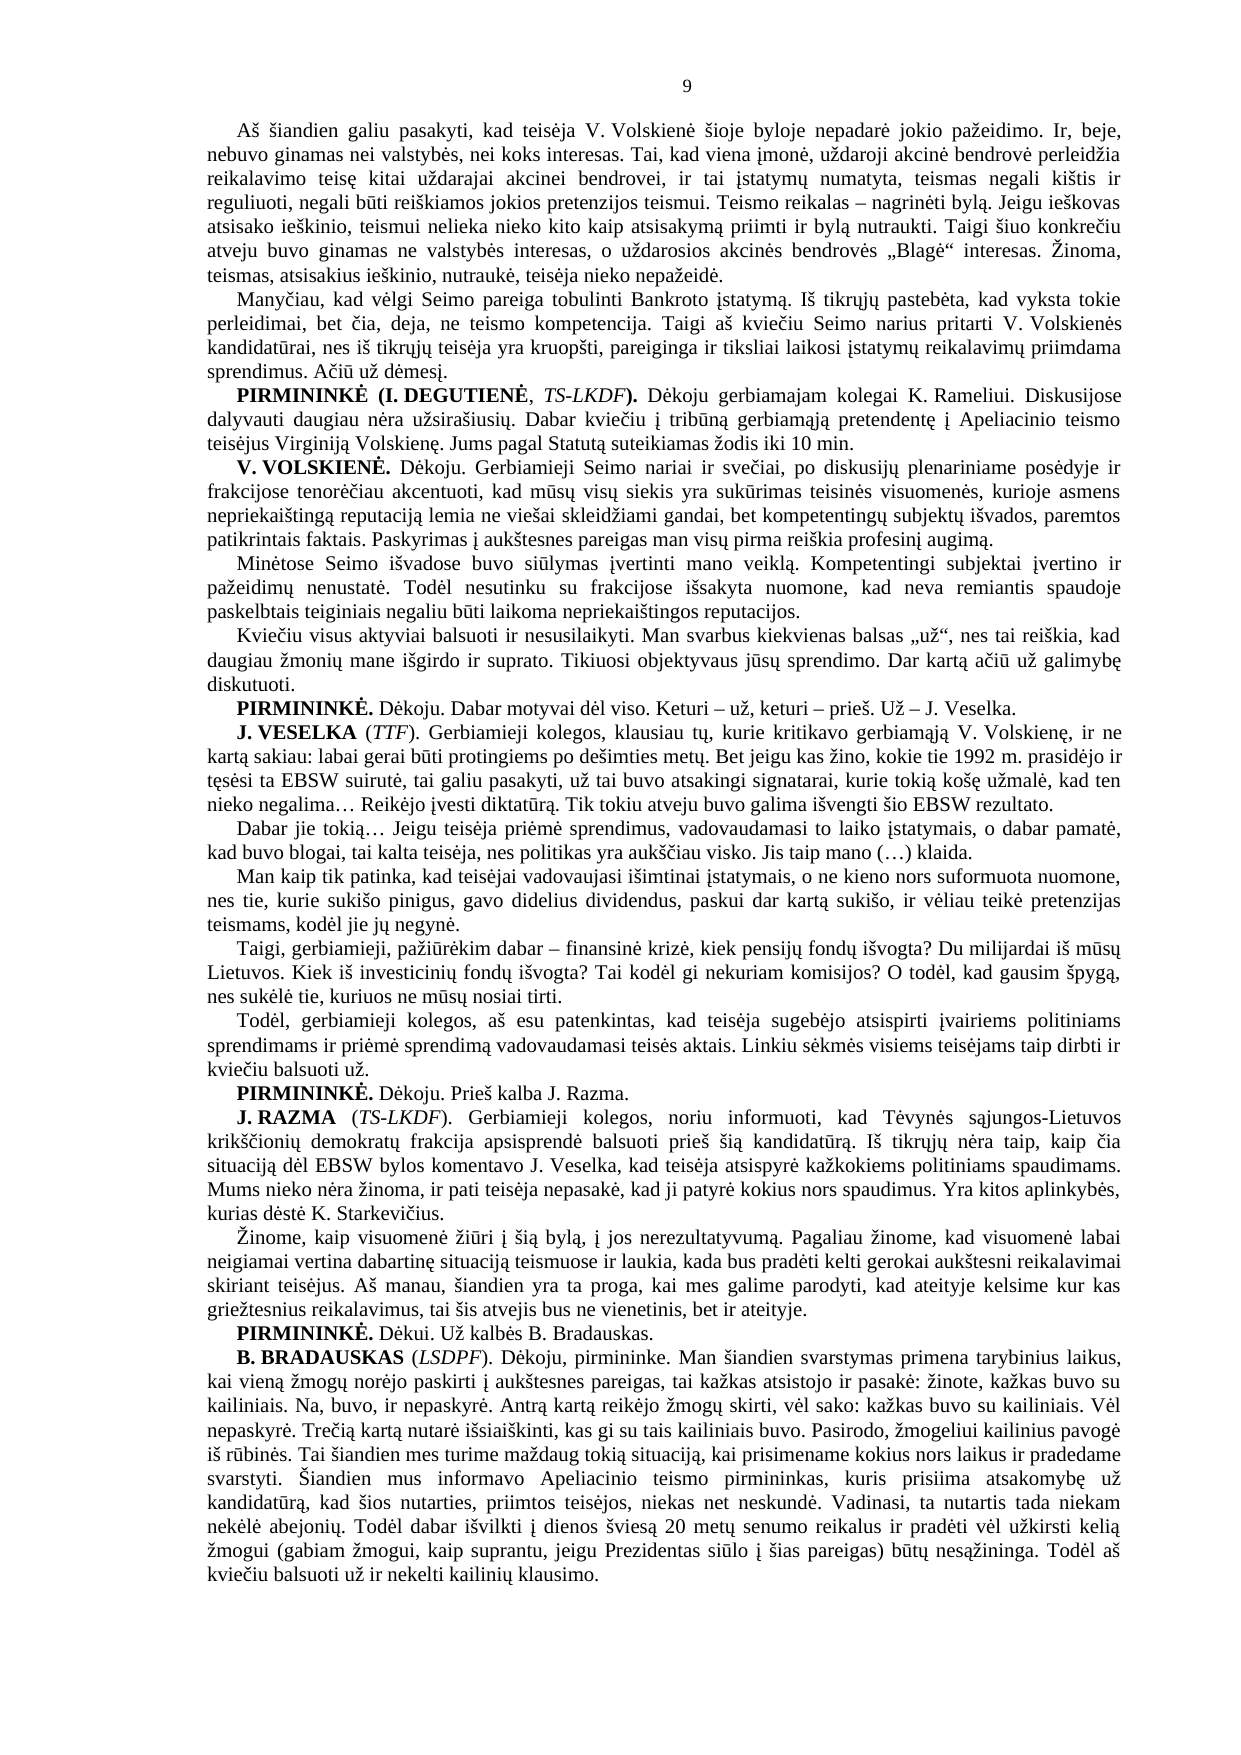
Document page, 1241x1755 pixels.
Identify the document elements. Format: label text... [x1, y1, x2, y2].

text Taigi, gerbiamieji, pažiūrėkim dabar – finansinė krizė, kiek pensijų fondų išvogta? Du milijardai iš mūsų Lietuvos. Kiek iš investicinių fondų išvogta? Tai kodėl gi nekuriam komisijos? O todėl, kad gausim špygą, nes sukėlė tie, kuriuos ne mūsų nosiai tirti. [207, 936, 1122, 1008]
text Aš šiandien galiu pasakyti, kad teisėja V. Volskienė šioje byloje nepadarė jokio pažeidimo. Ir, beje, nebuvo ginamas nei valstybės, nei koks interesas. Tai, kad viena įmonė, uždaroji akcinė bendrovė perleidžia reikalavimo teisę kitai uždarajai akcinei bendrovei, ir tai įstatymų numatyta, teismas negali kištis ir reguliuoti, negali būti reiškiamos jokios pretenzijos teismui. Teismo reikalas – nagrinėti bylą. Jeigu ieškovas atsisako ieškinio, teismui nelieka nieko kito kaip atsisakymą priimti ir bylą nutraukti. Taigi šiuo konkrečiu atveju buvo ginamas ne valstybės interesas, o uždarosios akcinės bendrovės „Blagė“ interesas. Žinoma, teismas, atsisakius ieškinio, nutraukė, teisėja nieko nepažeidė. [207, 118, 1122, 287]
text PIRMININKĖ. Dėkoju. Dabar motyvai dėl viso. Keturi – už, keturi – prieš. Už – J. Veselka. [207, 696, 1122, 720]
text J. VESELKA (TTF). Gerbiamieji kolegos, klausiau tų, kurie kritikavo gerbiamąją V. Volskienę, ir ne kartą sakiau: labai gerai būti protingiems po dešimties metų. Bet jeigu kas žino, kokie tie 1992 m. prasidėjo ir tęsėsi ta EBSW suirutė, tai galiu pasakyti, už tai buvo atsakingi signatarai, kurie tokią košę užmalė, kad ten nieko negalima… Reikėjo įvesti diktatūrą. Tik tokiu atveju buvo galima išvengti šio EBSW rezultato. [207, 720, 1122, 816]
text Dabar jie tokią… Jeigu teisėja priėmė sprendimus, vadovaudamasi to laiko įstatymais, o dabar pamatė, kad buvo blogai, tai kalta teisėja, nes politikas yra aukščiau visko. Jis taip mano (…) klaida. [207, 816, 1122, 864]
text PIRMININKĖ. Dėkoju. Prieš kalba J. Razma. [207, 1081, 1122, 1105]
text B. BRADAUSKAS (LSDPF). Dėkoju, pirmininke. Man šiandien svarstymas primena tarybinius laikus, kai vieną žmogų norėjo paskirti į aukštesnes pareigas, tai kažkas atsistojo ir pasakė: žinote, kažkas buvo su kailiniais. Na, buvo, ir nepaskyrė. Antrą kartą reikėjo žmogų skirti, vėl sako: kažkas buvo su kailiniais. Vėl nepaskyrė. Trečią kartą nutarė išsiaiškinti, kas gi su tais kailiniais buvo. Pasirodo, žmogeliui kailinius pavogė iš rūbinės. Tai šiandien mes turime maždaug tokią situaciją, kai prisimename kokius nors laikus ir pradedame svarstyti. Šiandien mus informavo Apeliacinio teismo pirmininkas, kuris prisiima atsakomybę už kandidatūrą, kad šios nutarties, priimtos teisėjos, niekas net neskundė. Vadinasi, ta nutartis tada niekam nekėlė abejonių. Todėl dabar išvilkti į dienos šviesą 20 metų senumo reikalus ir pradėti vėl užkirsti kelią žmogui (gabiam žmogui, kaip suprantu, jeigu Prezidentas siūlo į šias pareigas) būtų nesąžininga. Todėl aš kviečiu balsuoti už ir nekelti kailinių klausimo. [207, 1345, 1122, 1586]
text Todėl, gerbiamieji kolegos, aš esu patenkintas, kad teisėja sugebėjo atsispirti įvairiems politiniams sprendimams ir priėmė sprendimą vadovaudamasi teisės aktais. Linkiu sėkmės visiems teisėjams taip dirbti ir kviečiu balsuoti už. [207, 1008, 1122, 1081]
text Man kaip tik patinka, kad teisėjai vadovaujasi išimtinai įstatymais, o ne kieno nors suformuota nuomone, nes tie, kurie sukišo pinigus, gavo didelius dividendus, paskui dar kartą sukišo, ir vėliau teikė pretenzijas teismams, kodėl jie jų negynė. [207, 864, 1122, 936]
text Kviečiu visus aktyviai balsuoti ir nesusilaikyti. Man svarbus kiekvienas balsas „už“, nes tai reiškia, kad daugiau žmonių mane išgirdo ir suprato. Tikiuosi objektyvaus jūsų sprendimo. Dar kartą ačiū už galimybę diskutuoti. [207, 623, 1122, 696]
text J. RAZMA (TS-LKDF). Gerbiamieji kolegos, noriu informuoti, kad Tėvynės sąjungos-Lietuvos krikščionių demokratų frakcija apsisprendė balsuoti prieš šią kandidatūrą. Iš tikrųjų nėra taip, kaip čia situaciją dėl EBSW bylos komentavo J. Veselka, kad teisėja atsispyrė kažkokiems politiniams spaudimams. Mums nieko nėra žinoma, ir pati teisėja nepasakė, kad ji patyrė kokius nors spaudimus. Yra kitos aplinkybės, kurias dėstė K. Starkevičius. [207, 1105, 1122, 1225]
text Žinome, kaip visuomenė žiūri į šią bylą, į jos nerezultatyvumą. Pagaliau žinome, kad visuomenė labai neigiamai vertina dabartinę situaciją teismuose ir laukia, kada bus pradėti kelti gerokai aukštesni reikalavimai skiriant teisėjus. Aš manau, šiandien yra ta proga, kai mes galime parodyti, kad ateityje kelsime kur kas griežtesnius reikalavimus, tai šis atvejis bus ne vienetinis, bet ir ateityje. [207, 1225, 1122, 1321]
text PIRMININKĖ (I. DEGUTIENĖ, TS-LKDF). Dėkoju gerbiamajam kolegai K. Rameliui. Diskusijose dalyvauti daugiau nėra užsirašiusių. Dabar kviečiu į tribūną gerbiamąją pretendentę į Apeliacinio teismo teisėjus Virginiją Volskienę. Jums pagal Statutą suteikiamas žodis iki 10 min. [207, 383, 1122, 455]
text V. VOLSKIENĖ. Dėkoju. Gerbiamieji Seimo nariai ir svečiai, po diskusijų plenariniame posėdyje ir frakcijose tenorėčiau akcentuoti, kad mūsų visų siekis yra sukūrimas teisinės visuomenės, kurioje asmens nepriekaištingą reputaciją lemia ne viešai skleidžiami gandai, bet kompetentingų subjektų išvados, paremtos patikrintais faktais. Paskyrimas į aukštesnes pareigas man visų pirma reiškia profesinį augimą. [207, 455, 1122, 551]
text Manyčiau, kad vėlgi Seimo pareiga tobulinti Bankroto įstatymą. Iš tikrųjų pastebėta, kad vyksta tokie perleidimai, bet čia, deja, ne teismo kompetencija. Taigi aš kviečiu Seimo narius pritarti V. Volskienės kandidatūrai, nes iš tikrųjų teisėja yra kruopšti, pareiginga ir tiksliai laikosi įstatymų reikalavimų priimdama sprendimus. Ačiū už dėmesį. [207, 287, 1122, 383]
text PIRMININKĖ. Dėkui. Už kalbės B. Bradauskas. [207, 1321, 1122, 1345]
text Minėtose Seimo išvadose buvo siūlymas įvertinti mano veiklą. Kompetentingi subjektai įvertino ir pažeidimų nenustatė. Todėl nesutinku su frakcijose išsakyta nuomone, kad neva remiantis spaudoje paskelbtais teiginiais negaliu būti laikoma nepriekaištingos reputacijos. [207, 551, 1122, 623]
